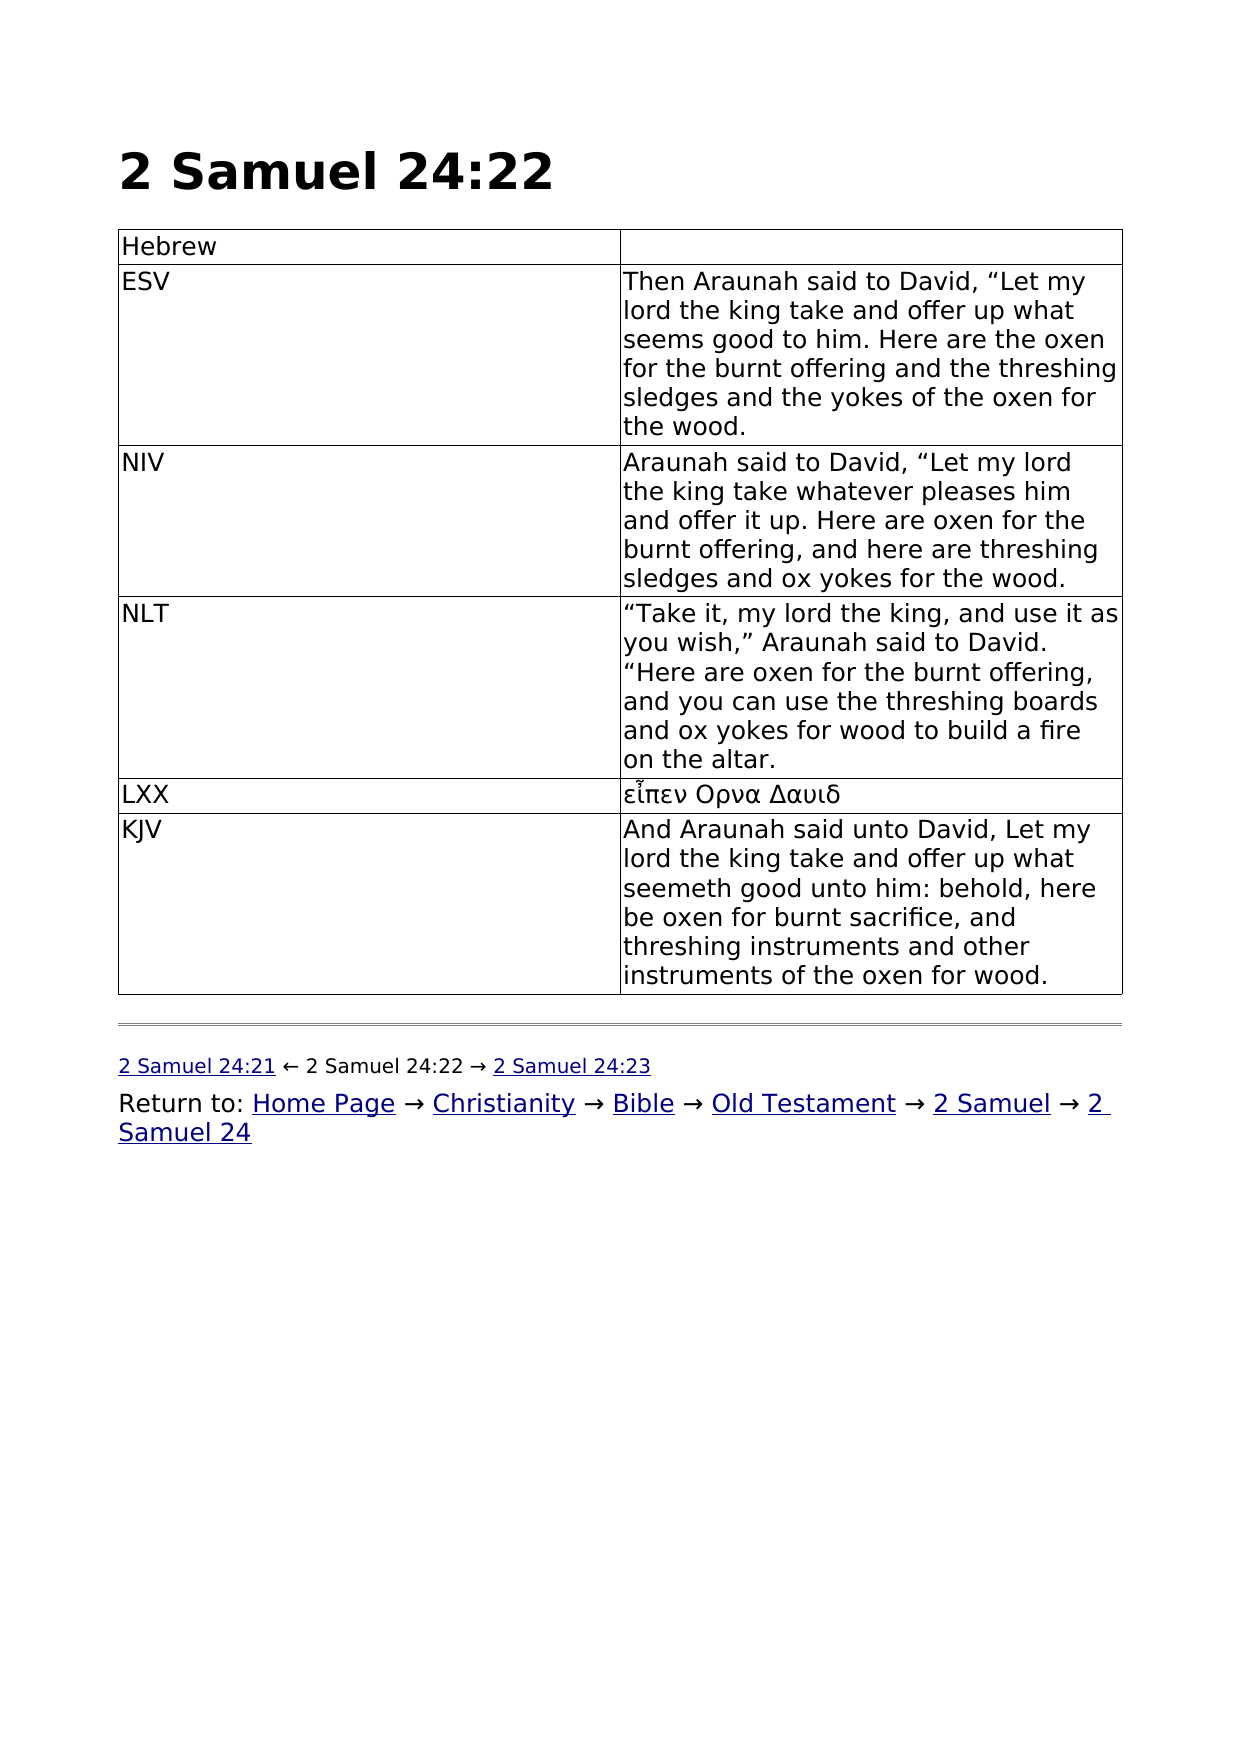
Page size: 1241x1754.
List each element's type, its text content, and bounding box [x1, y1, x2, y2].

table_cell And Araunah said unto David, Let my lord the king take and offer up what seemeth good unto him: behold, here be oxen for burnt sacrifice, and threshing instruments and other instruments of the oxen for wood. [621, 814, 1122, 993]
table_header Hebrew [119, 230, 620, 264]
text Return to: Home Page → Christianity → Bible → Old Testament → 2 Samuel → 2 Samuel 24 [118, 1089, 1122, 1147]
table_cell ESV [119, 265, 620, 445]
table_cell Araunah said to David, “Let my lord the king take whatever pleases him and offer it up. Here are oxen for the burnt offering, and here are threshing sledges and ox yokes for the wood. [621, 446, 1122, 596]
text 2 Samuel 24:21 ← 2 Samuel 24:22 → 2 Samuel 24:23 [118, 1055, 1122, 1089]
table_cell NIV [119, 446, 620, 596]
table_cell LXX [119, 779, 620, 812]
table_cell εἶπεν Ορνα Δαυιδ [621, 779, 1122, 812]
table_cell Then Araunah said to David, “Let my lord the king take and offer up what seems good to him. Here are the oxen for the burnt offering and the threshing sledges and the yokes of the oxen for the wood. [621, 265, 1122, 445]
subtitle 2 Samuel 24:22 [118, 143, 1122, 201]
table_header [621, 230, 1122, 264]
table_cell “Take it, my lord the king, and use it as you wish,” Araunah said to David. “Here are oxen for the burnt offering, and you can use the threshing boards and ox yokes for wood to build a fire on the altar. [621, 597, 1122, 777]
table_cell NLT [119, 597, 620, 777]
table_cell KJV [119, 814, 620, 993]
